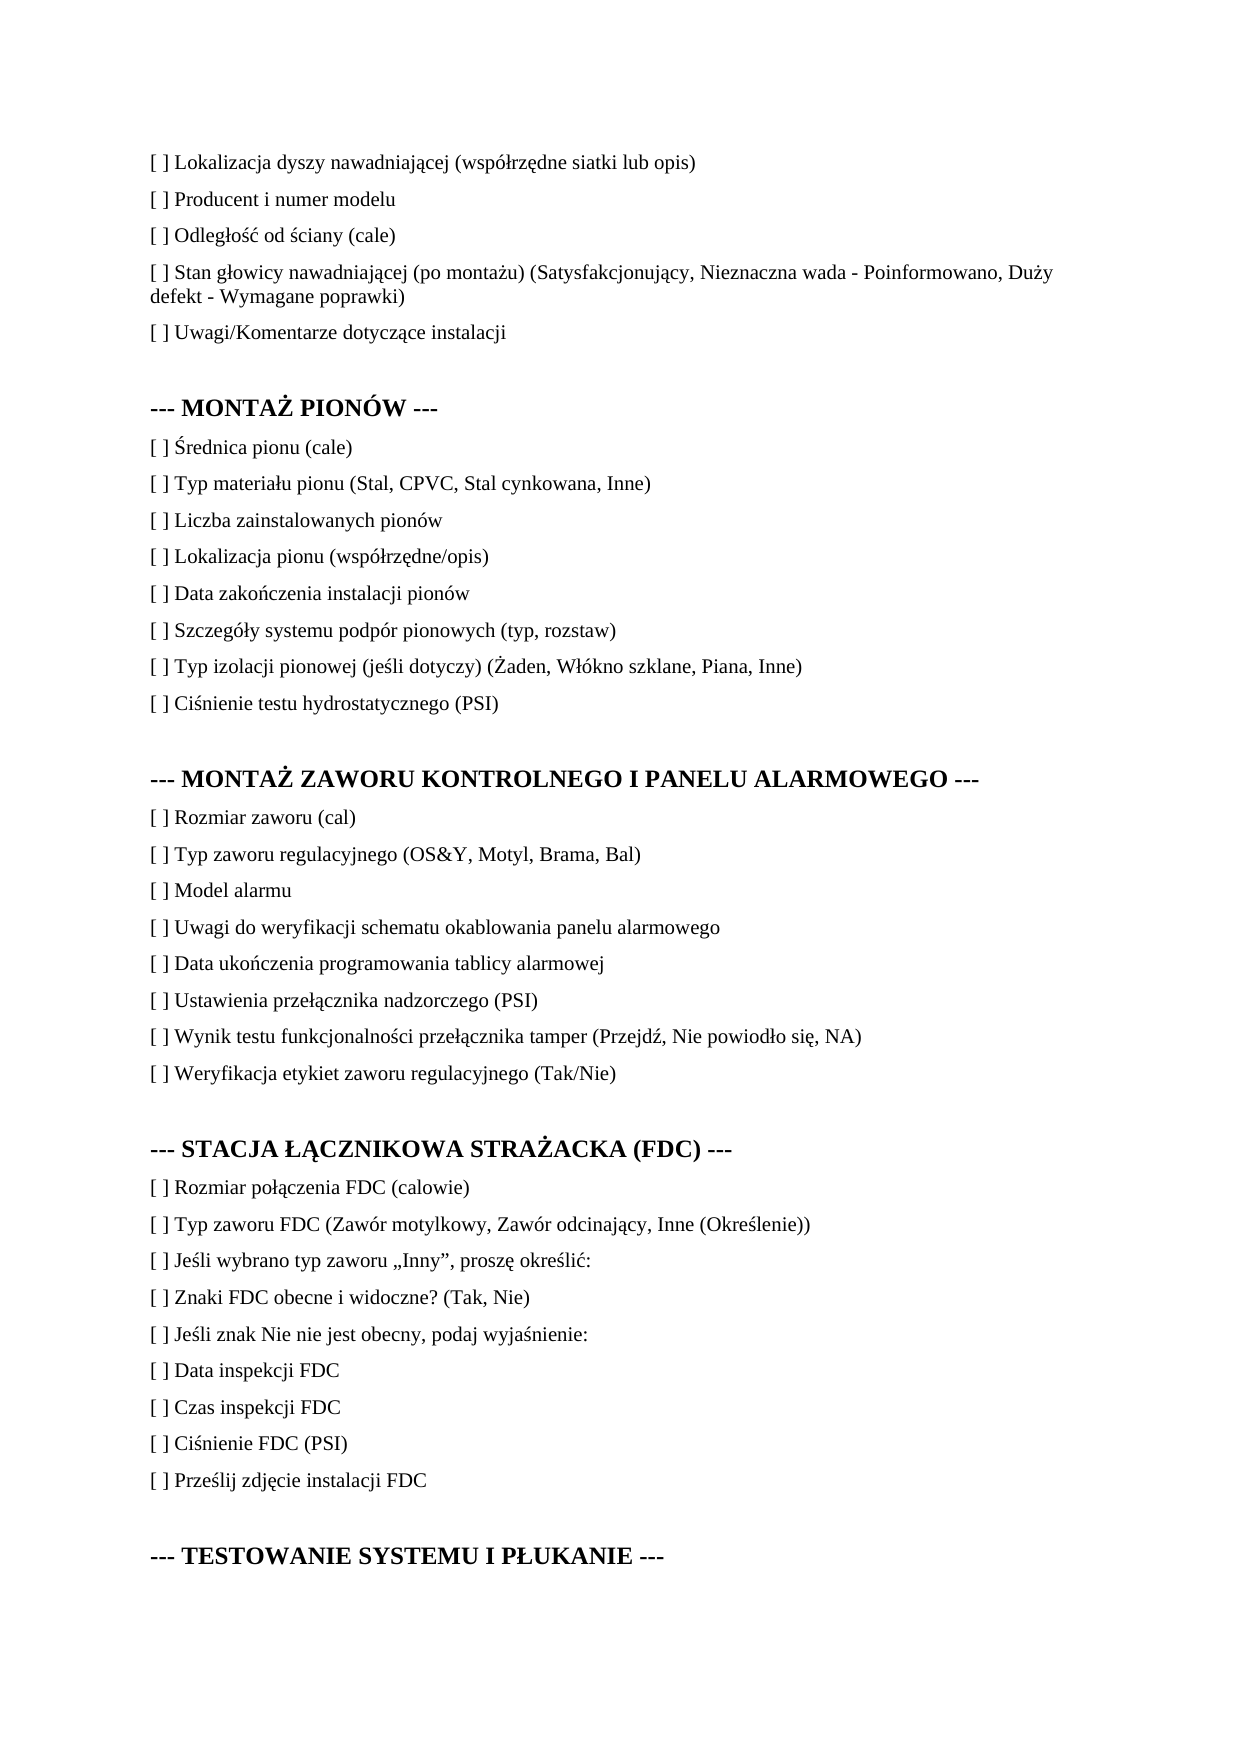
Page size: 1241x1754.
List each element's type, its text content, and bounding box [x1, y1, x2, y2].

text [ ] Ciśnienie testu hydrostatycznego (PSI) [150, 691, 1090, 715]
text [ ] Weryfikacja etykiet zaworu regulacyjnego (Tak/Nie) [150, 1061, 1090, 1085]
text [ ] Czas inspekcji FDC [150, 1395, 1090, 1419]
text [ ] Wynik testu funkcjonalności przełącznika tamper (Przejdź, Nie powiodło się, NA) [150, 1024, 1090, 1048]
text [ ] Typ zaworu regulacyjnego (OS&Y, Motyl, Brama, Bal) [150, 842, 1090, 866]
text [ ] Uwagi/Komentarze dotyczące instalacji [150, 320, 1090, 344]
text [ ] Szczegóły systemu podpór pionowych (typ, rozstaw) [150, 617, 1090, 642]
text [ ] Ustawienia przełącznika nadzorczego (PSI) [150, 988, 1090, 1012]
text [ ] Model alarmu [150, 878, 1090, 902]
text --- MONTAŻ PIONÓW --- [150, 393, 1090, 422]
text [ ] Typ materiału pionu (Stal, CPVC, Stal cynkowana, Inne) [150, 471, 1090, 495]
text [ ] Prześlij zdjęcie instalacji FDC [150, 1468, 1090, 1492]
text [ ] Data zakończenia instalacji pionów [150, 581, 1090, 605]
text [ ] Lokalizacja pionu (współrzędne/opis) [150, 544, 1090, 568]
text [ ] Odległość od ściany (cale) [150, 223, 1090, 247]
text [ ] Lokalizacja dyszy nawadniającej (współrzędne siatki lub opis) [150, 150, 1090, 174]
text --- TESTOWANIE SYSTEMU I PŁUKANIE --- [150, 1541, 1090, 1570]
text [ ] Stan głowicy nawadniającej (po montażu) (Satysfakcjonujący, Nieznaczna wada - Poinformowano, Duży defekt - Wymagane poprawki) [150, 260, 1090, 308]
text [ ] Jeśli wybrano typ zaworu „Inny”, proszę określić: [150, 1248, 1090, 1272]
text [ ] Typ izolacji pionowej (jeśli dotyczy) (Żaden, Włókno szklane, Piana, Inne) [150, 654, 1090, 678]
text --- STACJA ŁĄCZNIKOWA STRAŻACKA (FDC) --- [150, 1134, 1090, 1163]
text [ ] Rozmiar zaworu (cal) [150, 805, 1090, 829]
text [ ] Typ zaworu FDC (Zawór motylkowy, Zawór odcinający, Inne (Określenie)) [150, 1212, 1090, 1236]
text [ ] Jeśli znak Nie nie jest obecny, podaj wyjaśnienie: [150, 1322, 1090, 1346]
text [ ] Ciśnienie FDC (PSI) [150, 1431, 1090, 1455]
text [ ] Data ukończenia programowania tablicy alarmowej [150, 951, 1090, 975]
text --- MONTAŻ ZAWORU KONTROLNEGO I PANELU ALARMOWEGO --- [150, 764, 1090, 792]
text [ ] Znaki FDC obecne i widoczne? (Tak, Nie) [150, 1285, 1090, 1309]
text [ ] Uwagi do weryfikacji schematu okablowania panelu alarmowego [150, 915, 1090, 939]
text [ ] Liczba zainstalowanych pionów [150, 508, 1090, 532]
text [ ] Data inspekcji FDC [150, 1358, 1090, 1382]
text [ ] Rozmiar połączenia FDC (calowie) [150, 1175, 1090, 1199]
text [ ] Średnica pionu (cale) [150, 435, 1090, 459]
text [ ] Producent i numer modelu [150, 187, 1090, 211]
